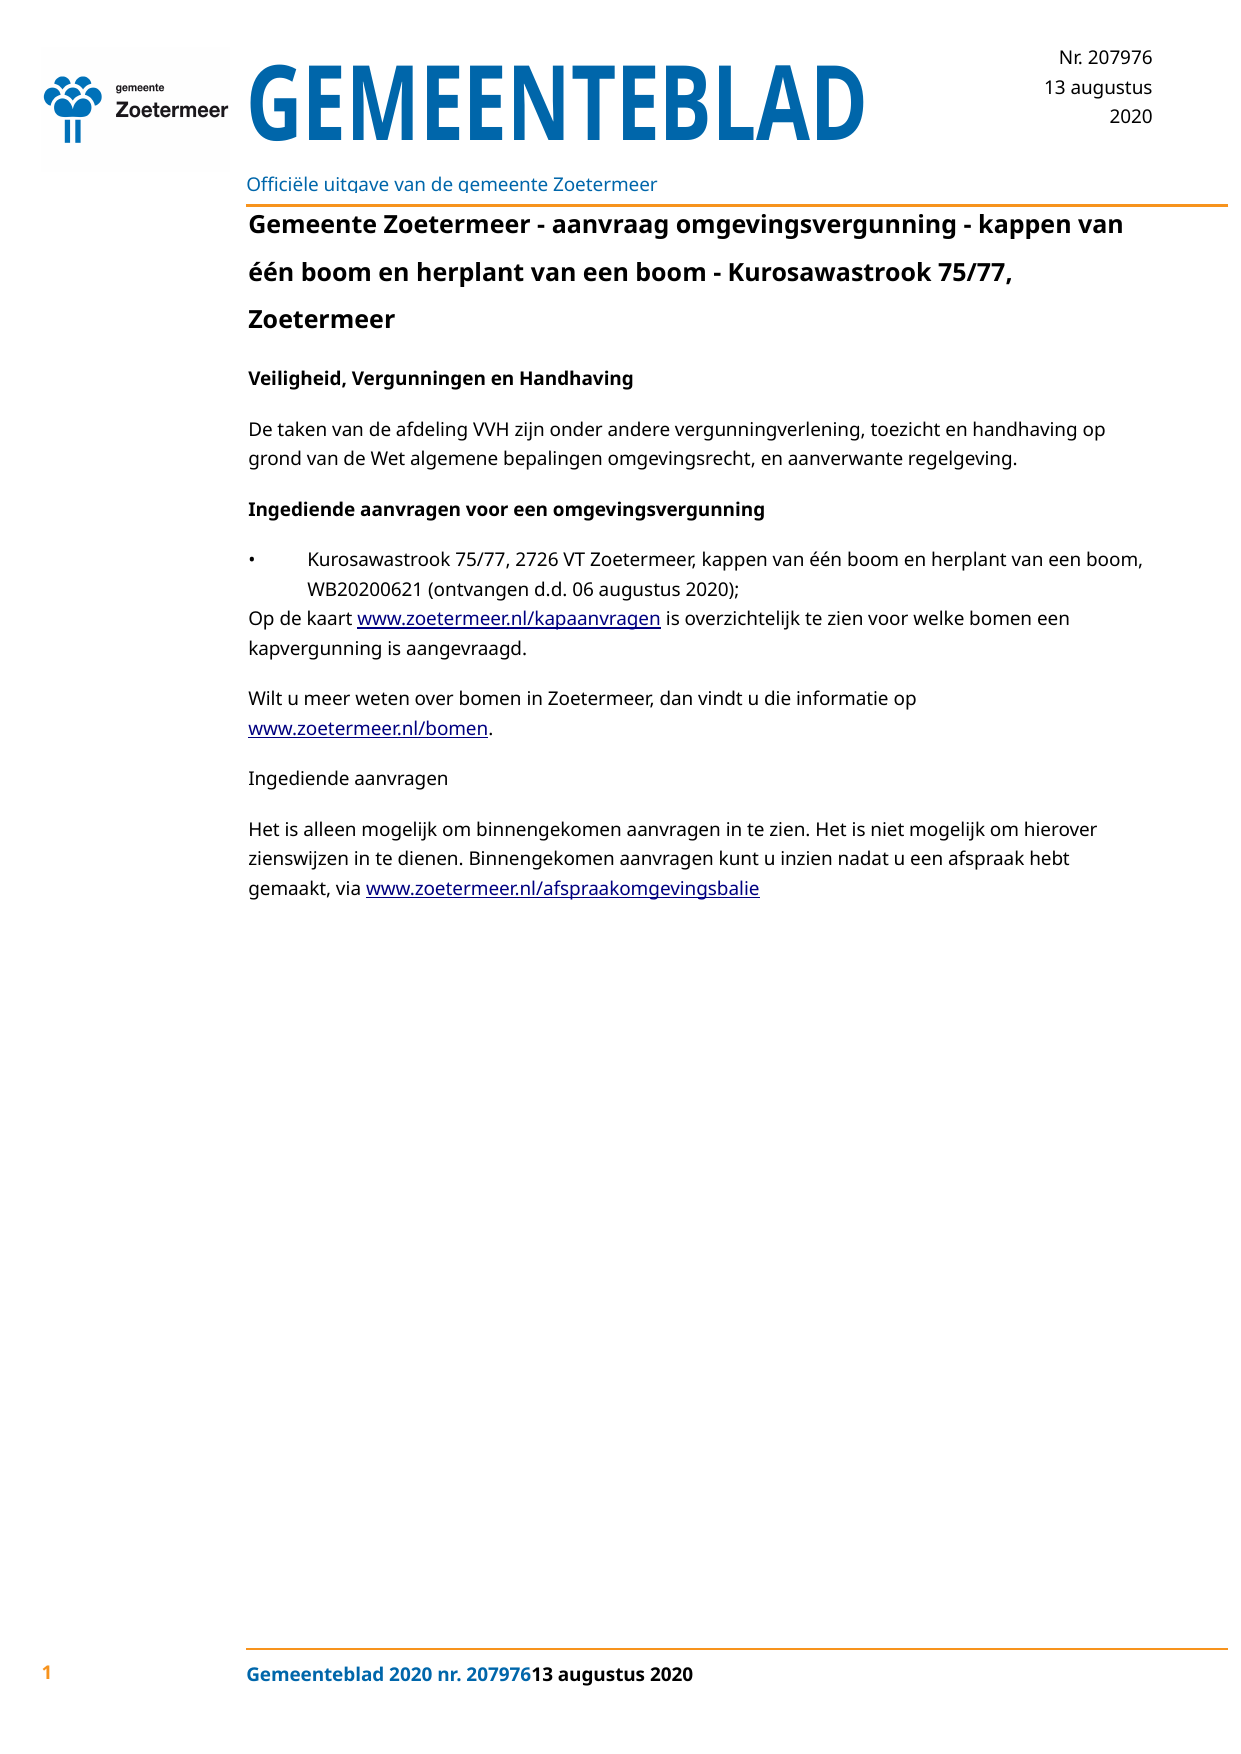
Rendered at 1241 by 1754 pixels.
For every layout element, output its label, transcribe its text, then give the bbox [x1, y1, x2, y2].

text Gemeente Zoetermeer - aanvraag omgevingsvergunning - kappen van één boom en herplant van een boom - Kurosawastrook 75/77, Zoetermeer [248, 207, 1152, 336]
list Kurosawastrook 75/77, 2726 VT Zoetermeer, kappen van één boom en herplant van een boom, WB20200621 (ontvangen d.d. 06 augustus 2020); [248, 546, 1152, 602]
text Wilt u meer weten over bomen in Zoetermeer, dan vindt u die informatie op www.zoetermeer.nl/bomen. [248, 686, 1152, 741]
picture [41, 47, 231, 172]
text Veiligheid, Vergunningen en Handhaving [248, 366, 1152, 391]
text De taken van de afdeling VVH zijn onder andere vergunningverlening, toezicht en handhaving op grond van de Wet algemene bepalingen omgevingsrecht, en aanverwante regelgeving. [248, 416, 1152, 471]
text Ingediende aanvragen [248, 766, 1152, 791]
text Ingediende aanvragen voor een omgevingsvergunning [248, 496, 1152, 522]
text Op de kaart www.zoetermeer.nl/kapaanvragen is overzichtelijk te zien voor welke bomen een kapvergunning is aangevraagd. [248, 606, 1152, 661]
text Het is alleen mogelijk om binnengekomen aanvragen in te zien. Het is niet mogelijk om hierover zienswijzen in te dienen. Binnengekomen aanvragen kunt u inzien nadat u een afspraak hebt gemaakt, via www.zoetermeer.nl/afspraakomgevingsbalie [248, 816, 1152, 901]
